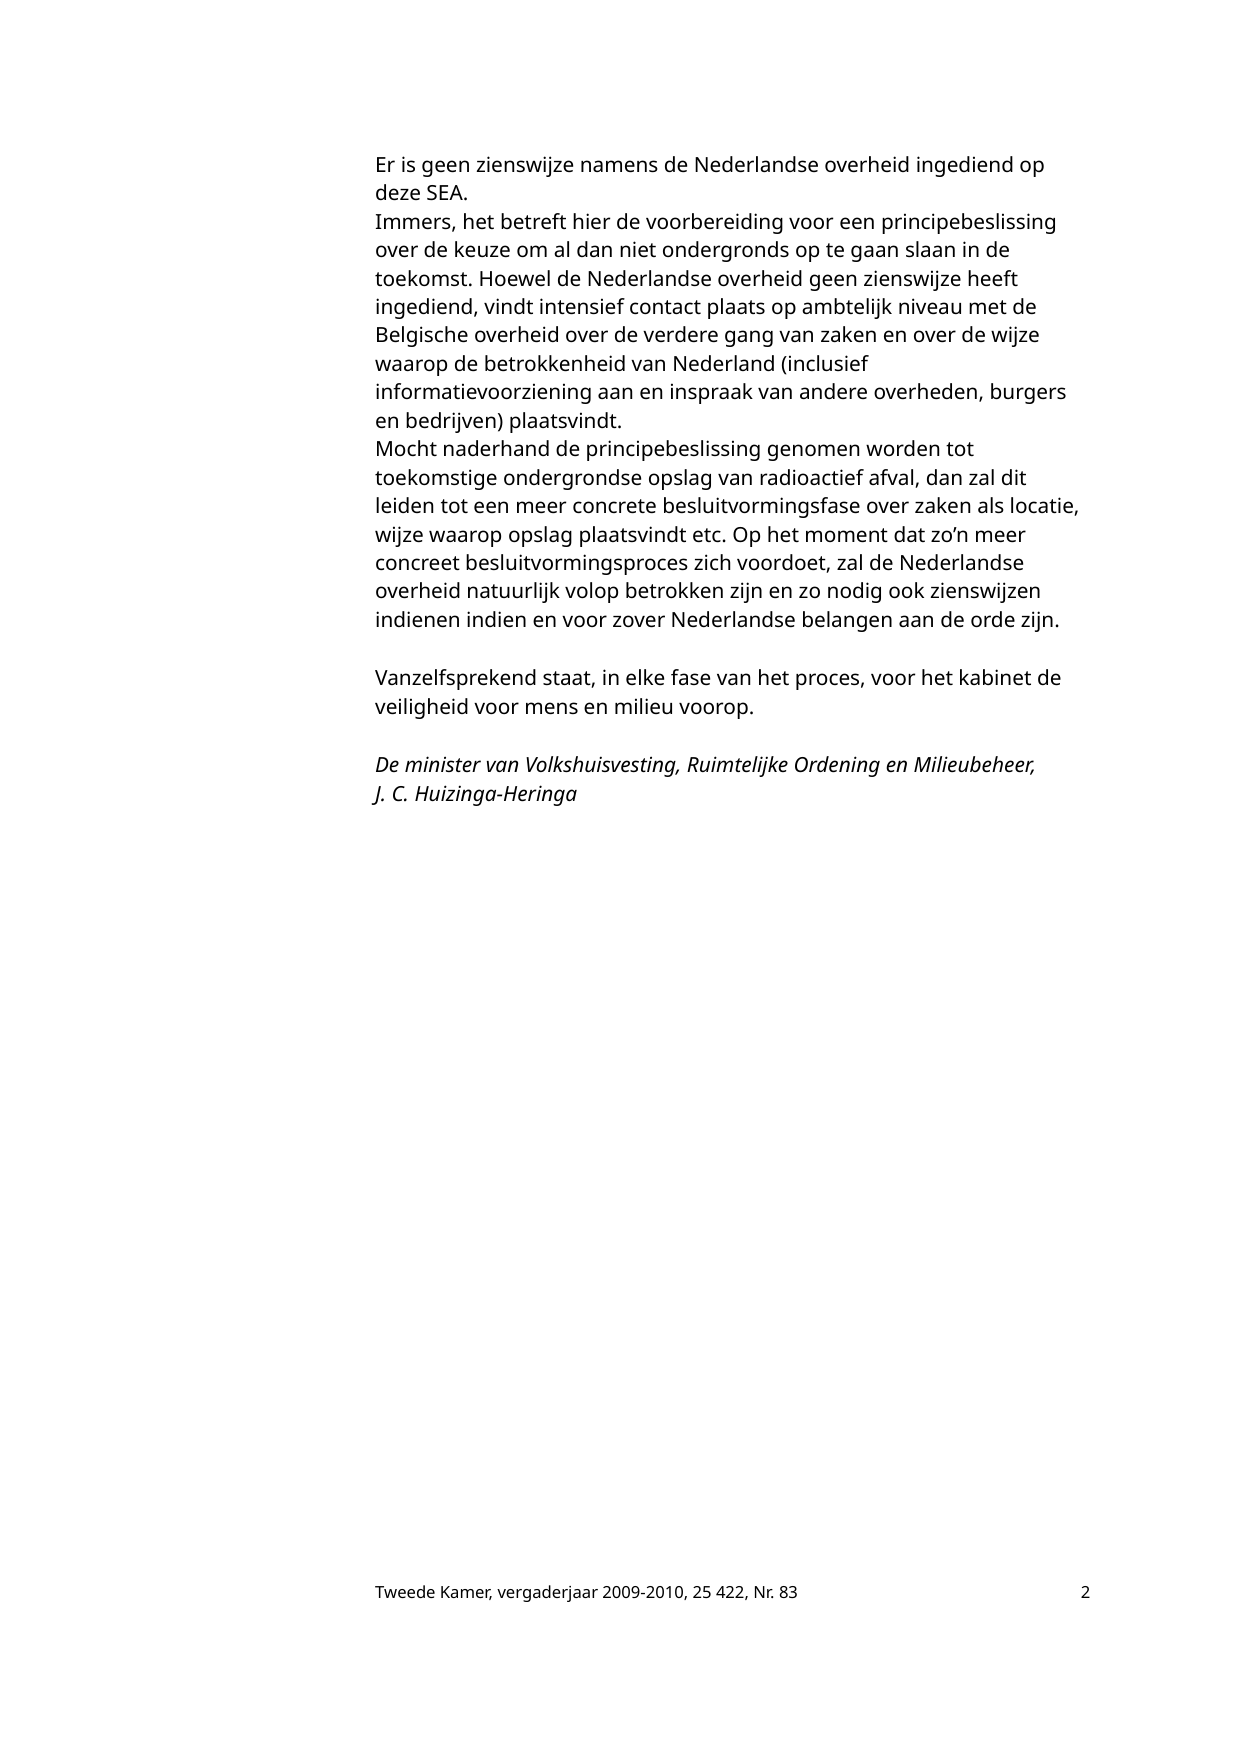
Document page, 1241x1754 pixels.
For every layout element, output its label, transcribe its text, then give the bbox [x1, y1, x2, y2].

text Immers, het betreft hier de voorbereiding voor een principebeslissing over de keuze om al dan niet ondergronds op te gaan slaan in de toekomst. Hoewel de Nederlandse overheid geen zienswijze heeft ingediend, vindt intensief contact plaats op ambtelijk niveau met de Belgische overheid over de verdere gang van zaken en over de wijze waarop de betrokkenheid van Nederland (inclusief informatievoorziening aan en inspraak van andere overheden, burgers en bedrijven) plaatsvindt. [375, 207, 1090, 434]
text Mocht naderhand de principebeslissing genomen worden tot toekomstige ondergrondse opslag van radioactief afval, dan zal dit leiden tot een meer concrete besluitvormingsfase over zaken als locatie, wijze waarop opslag plaatsvindt etc. Op het moment dat zo’n meer concreet besluitvormingsproces zich voordoet, zal de Nederlandse overheid natuurlijk volop betrokken zijn en zo nodig ook zienswijzen indienen indien en voor zover Nederlandse belangen aan de orde zijn. [375, 434, 1090, 633]
text Vanzelfsprekend staat, in elke fase van het proces, voor het kabinet de veiligheid voor mens en milieu voorop. [375, 663, 1090, 720]
text De minister van Volkshuisvesting, Ruimtelijke Ordening en Milieubeheer, [375, 750, 1090, 779]
text Er is geen zienswijze namens de Nederlandse overheid ingediend op deze SEA. [375, 150, 1090, 207]
text J. C. Huizinga-Heringa [375, 779, 1090, 807]
